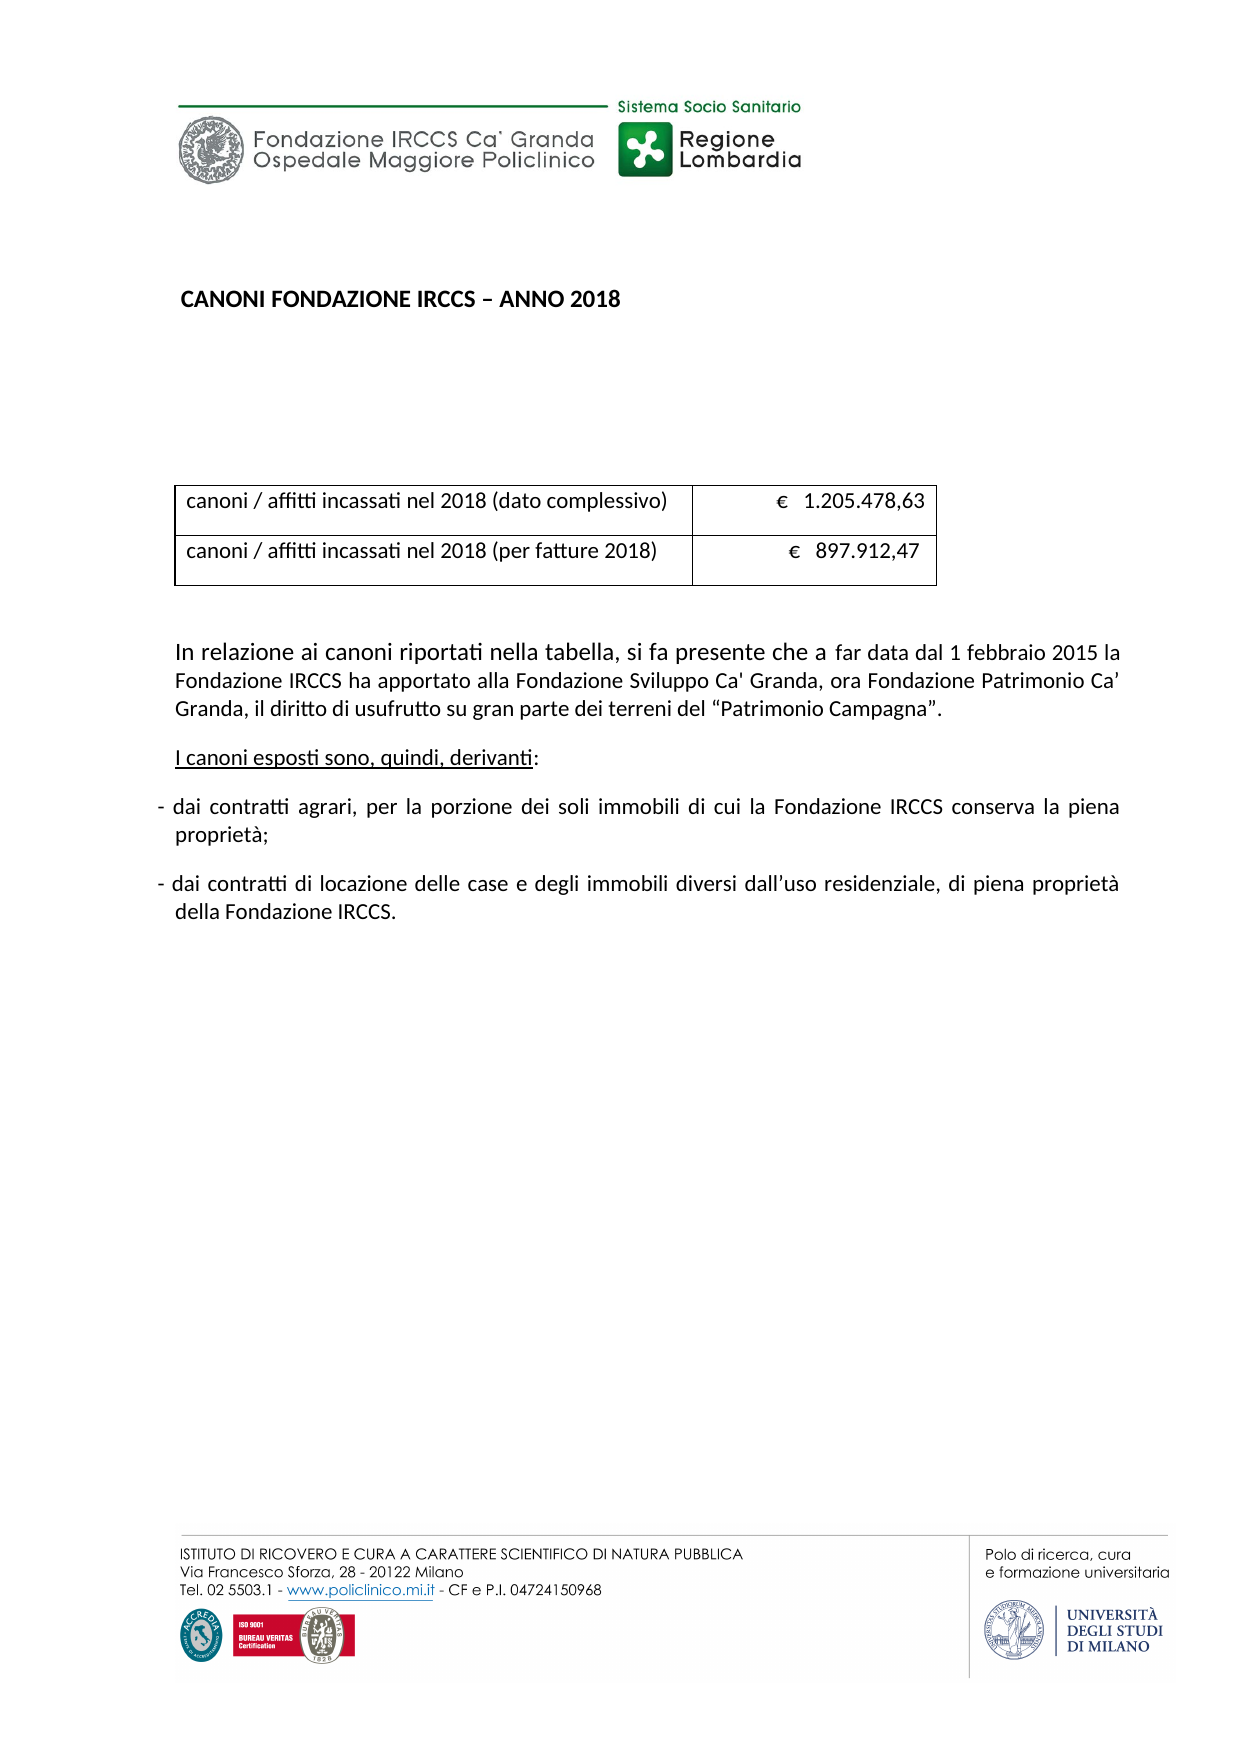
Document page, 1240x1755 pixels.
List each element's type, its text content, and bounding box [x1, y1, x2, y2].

table_cell canoni / affitti incassati nel 2018 (per fatture 2018) [176, 536, 692, 585]
table_header € 1.205.478,63 [693, 486, 936, 535]
text - dai contratti di locazione delle case e degli immobili diversi dall’uso residenziale, di piena proprietà della Fondazione IRCCS. [157, 869, 1121, 925]
text - dai contratti agrari, per la porzione dei soli immobili di cui la Fondazione IRCCS conserva la piena proprietà; [157, 792, 1121, 848]
text I canoni esposti sono, quindi, derivanti: [175, 743, 1121, 771]
text In relazione ai canoni riportati nella tabella, si fa presente che a far data dal 1 febbraio 2015 la Fondazione IRCCS ha apportato alla Fondazione Sviluppo Ca' Granda, ora Fondazione Patrimonio Ca’ Granda, il diritto di usufrutto su gran parte dei terreni del “Patrimonio Campagna”. [175, 636, 1121, 722]
text CANONI FONDAZIONE IRCCS – ANNO 2018 [175, 283, 1121, 314]
table_cell € 897.912,47 [693, 536, 936, 585]
table_header canoni / affitti incassati nel 2018 (dato complessivo) [176, 486, 692, 535]
